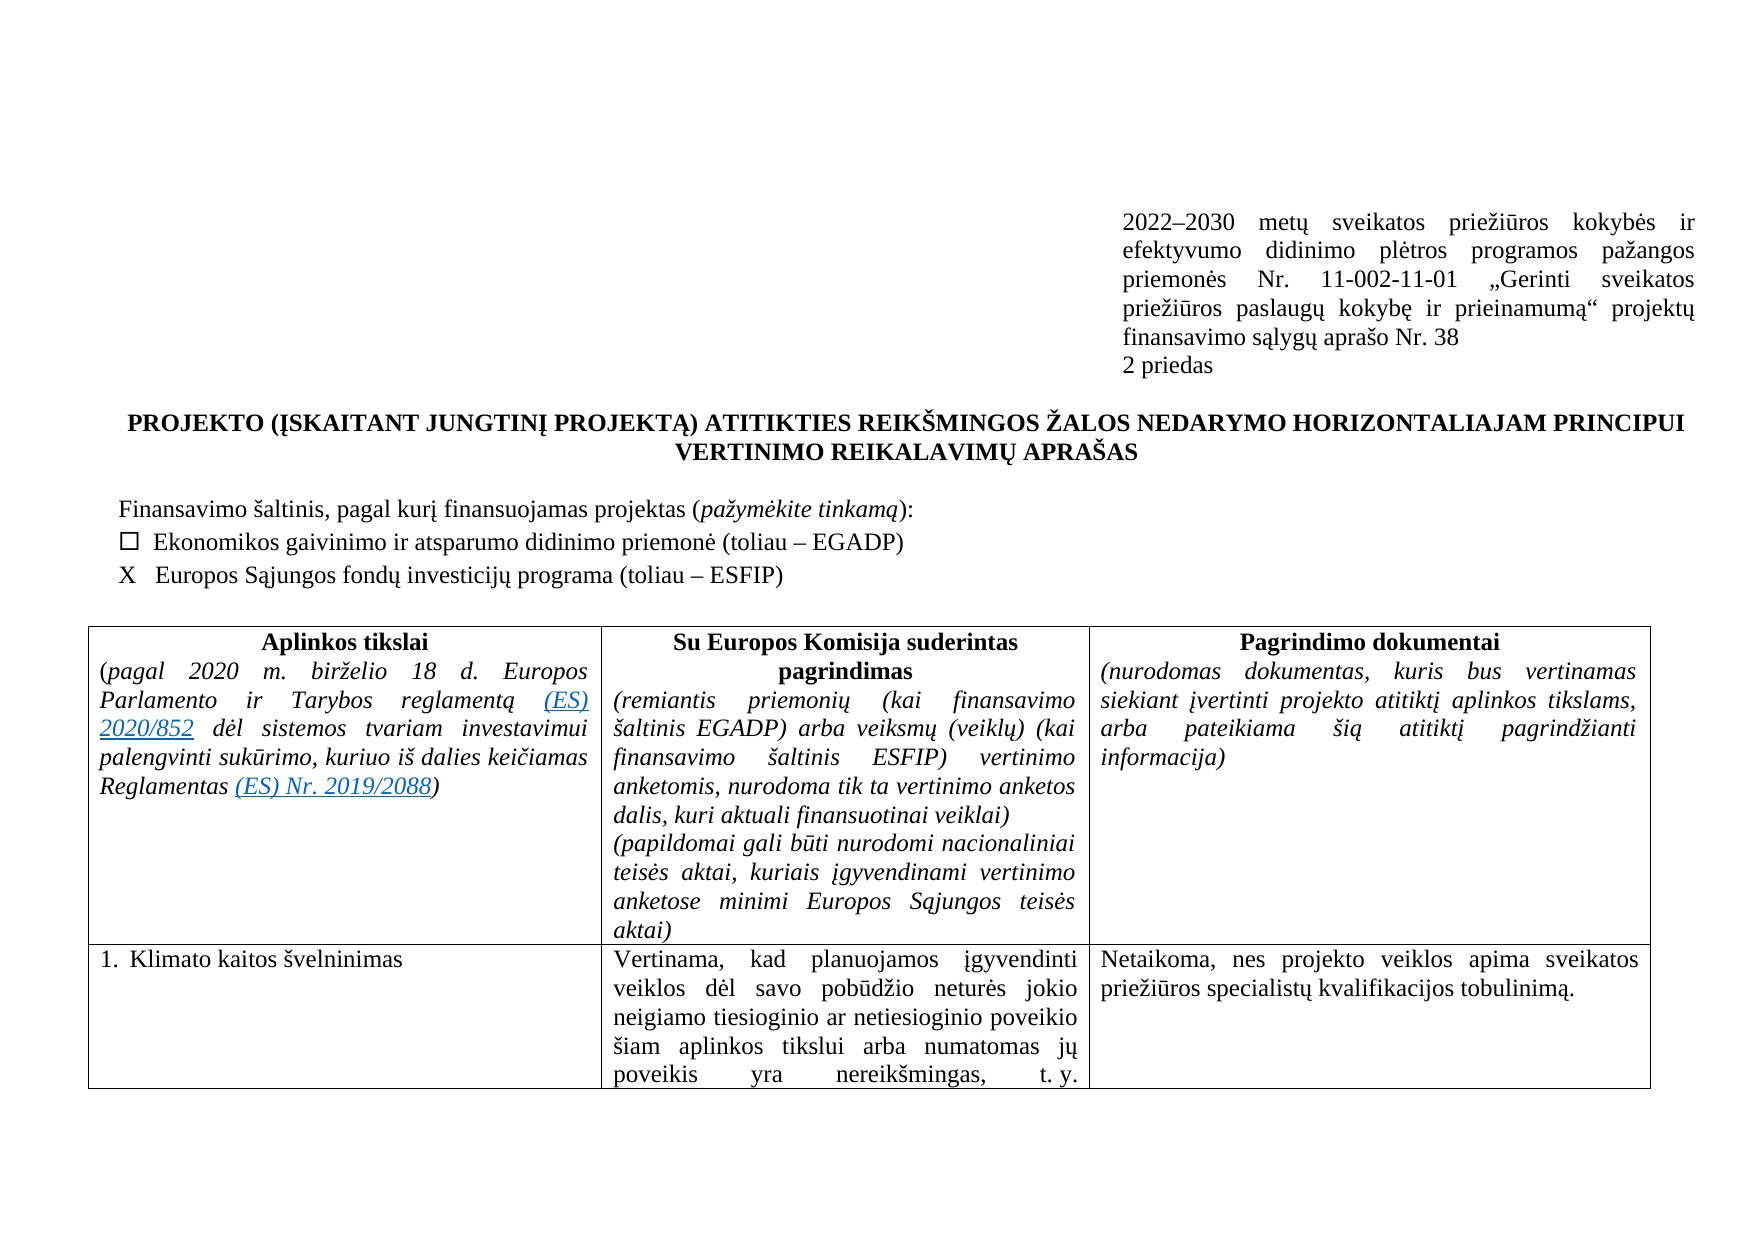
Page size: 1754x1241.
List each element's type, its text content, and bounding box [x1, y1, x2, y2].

table_cell Netaikoma, nes projekto veiklos apima sveikatos priežiūros specialistų kvalifikacijos tobulinimą. [1090, 945, 1650, 1088]
table_cell 1. Klimato kaitos švelninimas [89, 945, 601, 1088]
text Finansavimo šaltinis, pagal kurį finansuojamas projektas (pažymėkite tinkamą): [118, 494, 1695, 523]
table_header Pagrindimo dokumentai (nurodomas dokumentas, kuris bus vertinamas siekiant įvertinti projekto atitiktį aplinkos tikslams, arba pateikiama šią atitiktį pagrindžianti informacija) [1090, 627, 1650, 943]
table_header Aplinkos tikslai (pagal 2020 m. birželio 18 d. Europos Parlamento ir Tarybos reglamentą (ES) 2020/852 dėl sistemos tvariam investavimui palengvinti sukūrimo, kuriuo iš dalies keičiamas Reglamentas (ES) Nr. 2019/2088) [89, 627, 601, 943]
text 2 priedas [1122, 350, 1695, 379]
text PROJEKTO (ĮSKAITANT JUNGTINĮ PROJEKTĄ) ATITIKTIES REIKŠMINGOS ŽALOS NEDARYMO HORIZONTALIAJAM PRINCIPUI VERTINIMO REIKALAVIMŲ APRAŠAS [118, 408, 1695, 465]
text £ Ekonomikos gaivinimo ir atsparumo didinimo priemonė (toliau – EGADP) [118, 527, 1695, 556]
text X Europos Sąjungos fondų investicijų programa (toliau – ESFIP) [118, 560, 1695, 589]
table_cell Vertinama, kad planuojamos įgyvendinti veiklos dėl savo pobūdžio neturės jokio neigiamo tiesioginio ar netiesioginio poveikio šiam aplinkos tikslui arba numatomas jų poveikis yra nereikšmingas, t. y. [602, 945, 1089, 1088]
text 2022–2030 metų sveikatos priežiūros kokybės ir efektyvumo didinimo plėtros programos pažangos priemonės Nr. 11-002-11-01 „Gerinti sveikatos priežiūros paslaugų kokybę ir prieinamumą“ projektų finansavimo sąlygų aprašo Nr. 38 [1122, 207, 1695, 350]
table_header Su Europos Komisija suderintas pagrindimas (remiantis priemonių (kai finansavimo šaltinis EGADP) arba veiksmų (veiklų) (kai finansavimo šaltinis ESFIP) vertinimo anketomis, nurodoma tik ta vertinimo anketos dalis, kuri aktuali finansuotinai veiklai) (papildomai gali būti nurodomi nacionaliniai teisės aktai, kuriais įgyvendinami vertinimo anketose minimi Europos Sąjungos teisės aktai) [602, 627, 1089, 943]
